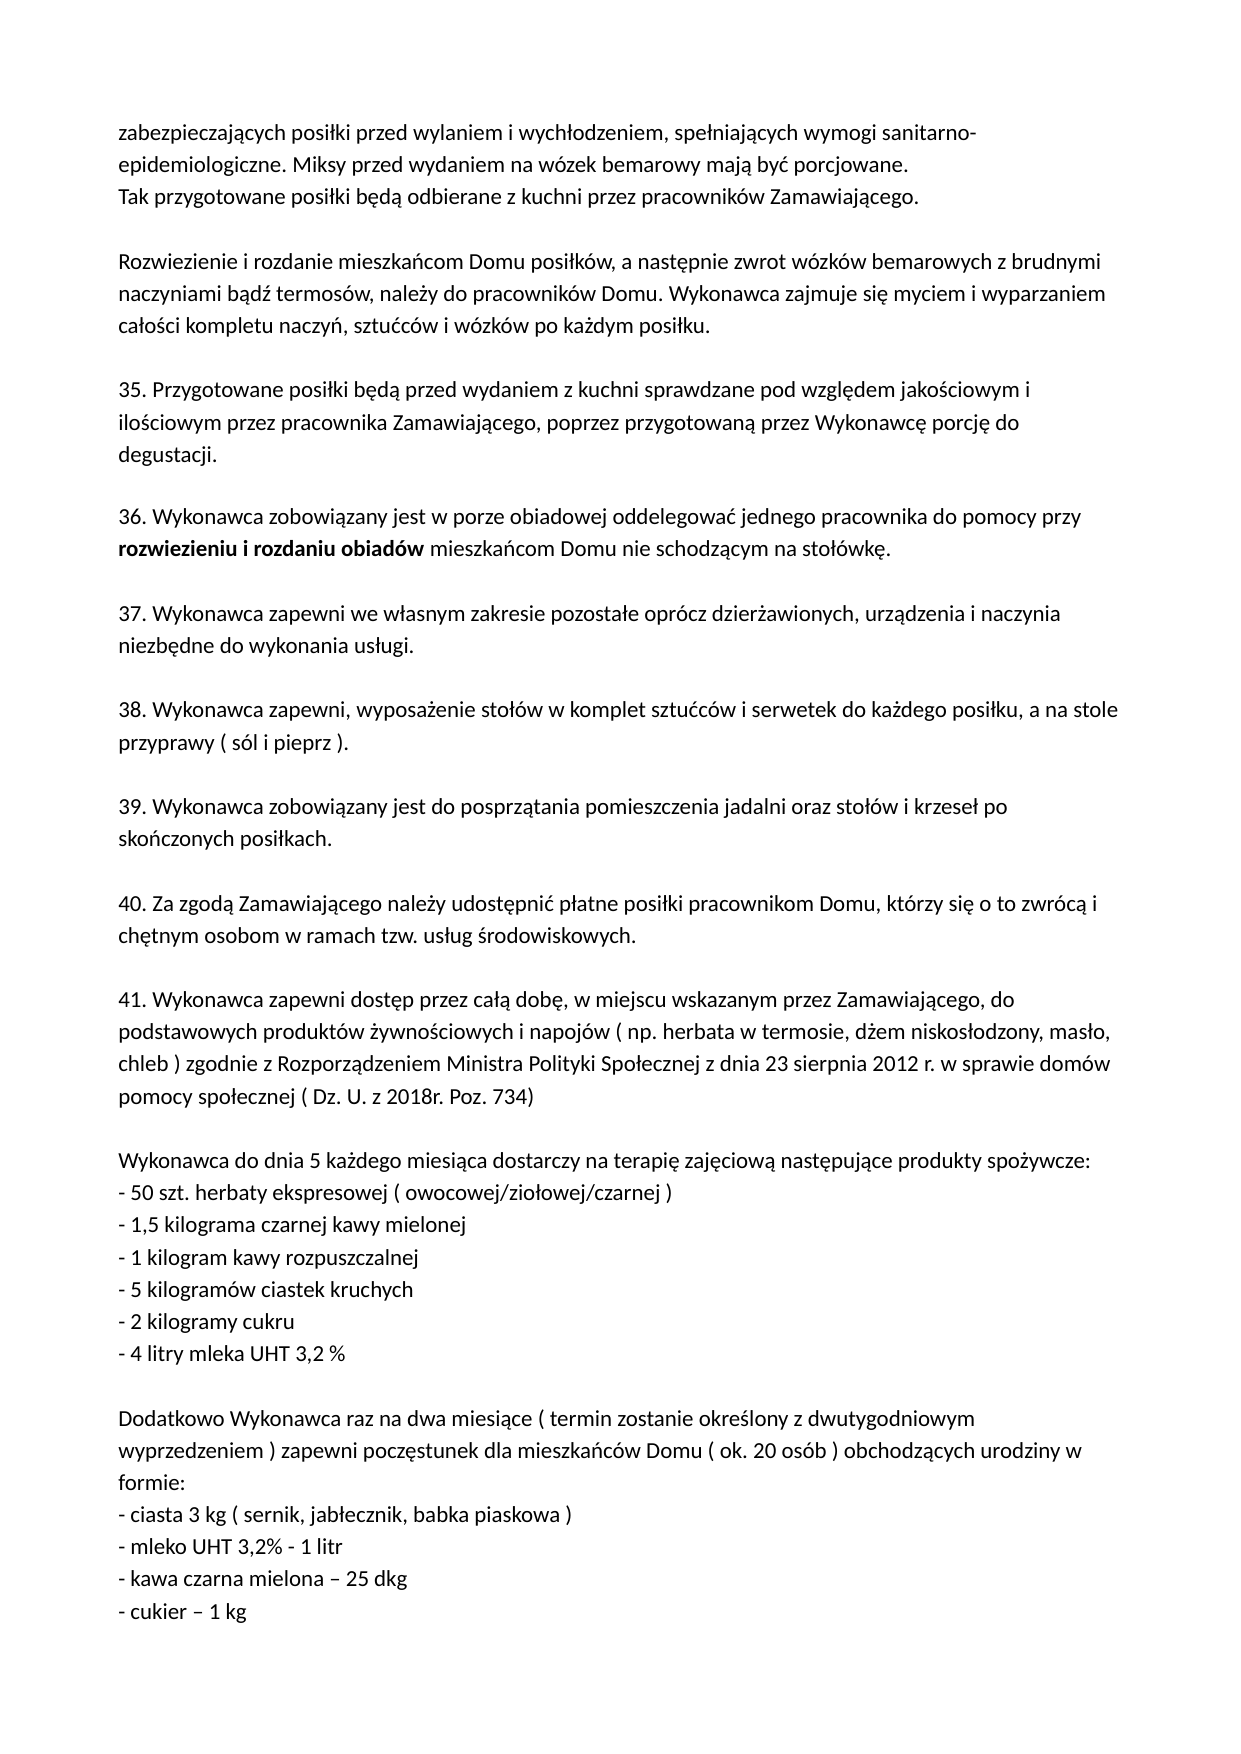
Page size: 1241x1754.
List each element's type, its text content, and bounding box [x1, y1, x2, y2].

text Dodatkowo Wykonawca raz na dwa miesiące ( termin zostanie określony z dwutygodniowym wyprzedzeniem ) zapewni poczęstunek dla mieszkańców Domu ( ok. 20 osób ) obchodzących urodziny w formie: [118, 1404, 1122, 1496]
text 37. Wykonawca zapewni we własnym zakresie pozostałe oprócz dzierżawionych, urządzenia i naczynia niezbędne do wykonania usługi. [118, 599, 1122, 659]
text - 2 kilogramy cukru [118, 1307, 1122, 1335]
text - kawa czarna mielona – 25 dkg [118, 1564, 1122, 1593]
text - 5 kilogramów ciastek kruchych [118, 1275, 1122, 1303]
text 35. Przygotowane posiłki będą przed wydaniem z kuchni sprawdzane pod względem jakościowym i ilościowym przez pracownika Zamawiającego, poprzez przygotowaną przez Wykonawcę porcję do degustacji. [118, 376, 1122, 468]
text Tak przygotowane posiłki będą odbierane z kuchni przez pracowników Zamawiającego. [118, 182, 1122, 211]
text 39. Wykonawca zobowiązany jest do posprzątania pomieszczenia jadalni oraz stołów i krzeseł po skończonych posiłkach. [118, 792, 1122, 852]
text 38. Wykonawca zapewni, wyposażenie stołów w komplet sztućców i serwetek do każdego posiłku, a na stole przyprawy ( sól i pieprz ). [118, 696, 1122, 756]
text - cukier – 1 kg [118, 1597, 1122, 1625]
text - 1 kilogram kawy rozpuszczalnej [118, 1243, 1122, 1271]
text 36. Wykonawca zobowiązany jest w porze obiadowej oddelegować jednego pracownika do pomocy przy rozwiezieniu i rozdaniu obiadów mieszkańcom Domu nie schodzącym na stołówkę. [118, 502, 1122, 563]
text Rozwiezienie i rozdanie mieszkańcom Domu posiłków, a następnie zwrot wózków bemarowych z brudnymi naczyniami bądź termosów, należy do pracowników Domu. Wykonawca zajmuje się myciem i wyparzaniem całości kompletu naczyń, sztućców i wózków po każdym posiłku. [118, 247, 1122, 339]
text Wykonawca do dnia 5 każdego miesiąca dostarczy na terapię zajęciową następujące produkty spożywcze: [118, 1146, 1122, 1174]
text 40. Za zgodą Zamawiającego należy udostępnić płatne posiłki pracownikom Domu, którzy się o to zwrócą i chętnym osobom w ramach tzw. usług środowiskowych. [118, 889, 1122, 949]
text - 4 litry mleka UHT 3,2 % [118, 1339, 1122, 1367]
text - 50 szt. herbaty ekspresowej ( owocowej/ziołowej/czarnej ) [118, 1178, 1122, 1206]
text zabezpieczających posiłki przed wylaniem i wychłodzeniem, spełniających wymogi sanitarno-epidemiologiczne. Miksy przed wydaniem na wózek bemarowy mają być porcjowane. [118, 118, 1122, 178]
text 41. Wykonawca zapewni dostęp przez całą dobę, w miejscu wskazanym przez Zamawiającego, do podstawowych produktów żywnościowych i napojów ( np. herbata w termosie, dżem niskosłodzony, masło, chleb ) zgodnie z Rozporządzeniem Ministra Polityki Społecznej z dnia 23 sierpnia 2012 r. w sprawie domów pomocy społecznej ( Dz. U. z 2018r. Poz. 734) [118, 985, 1122, 1110]
text - 1,5 kilograma czarnej kawy mielonej [118, 1211, 1122, 1238]
text - mleko UHT 3,2% - 1 litr [118, 1532, 1122, 1560]
text - ciasta 3 kg ( sernik, jabłecznik, babka piaskowa ) [118, 1500, 1122, 1528]
